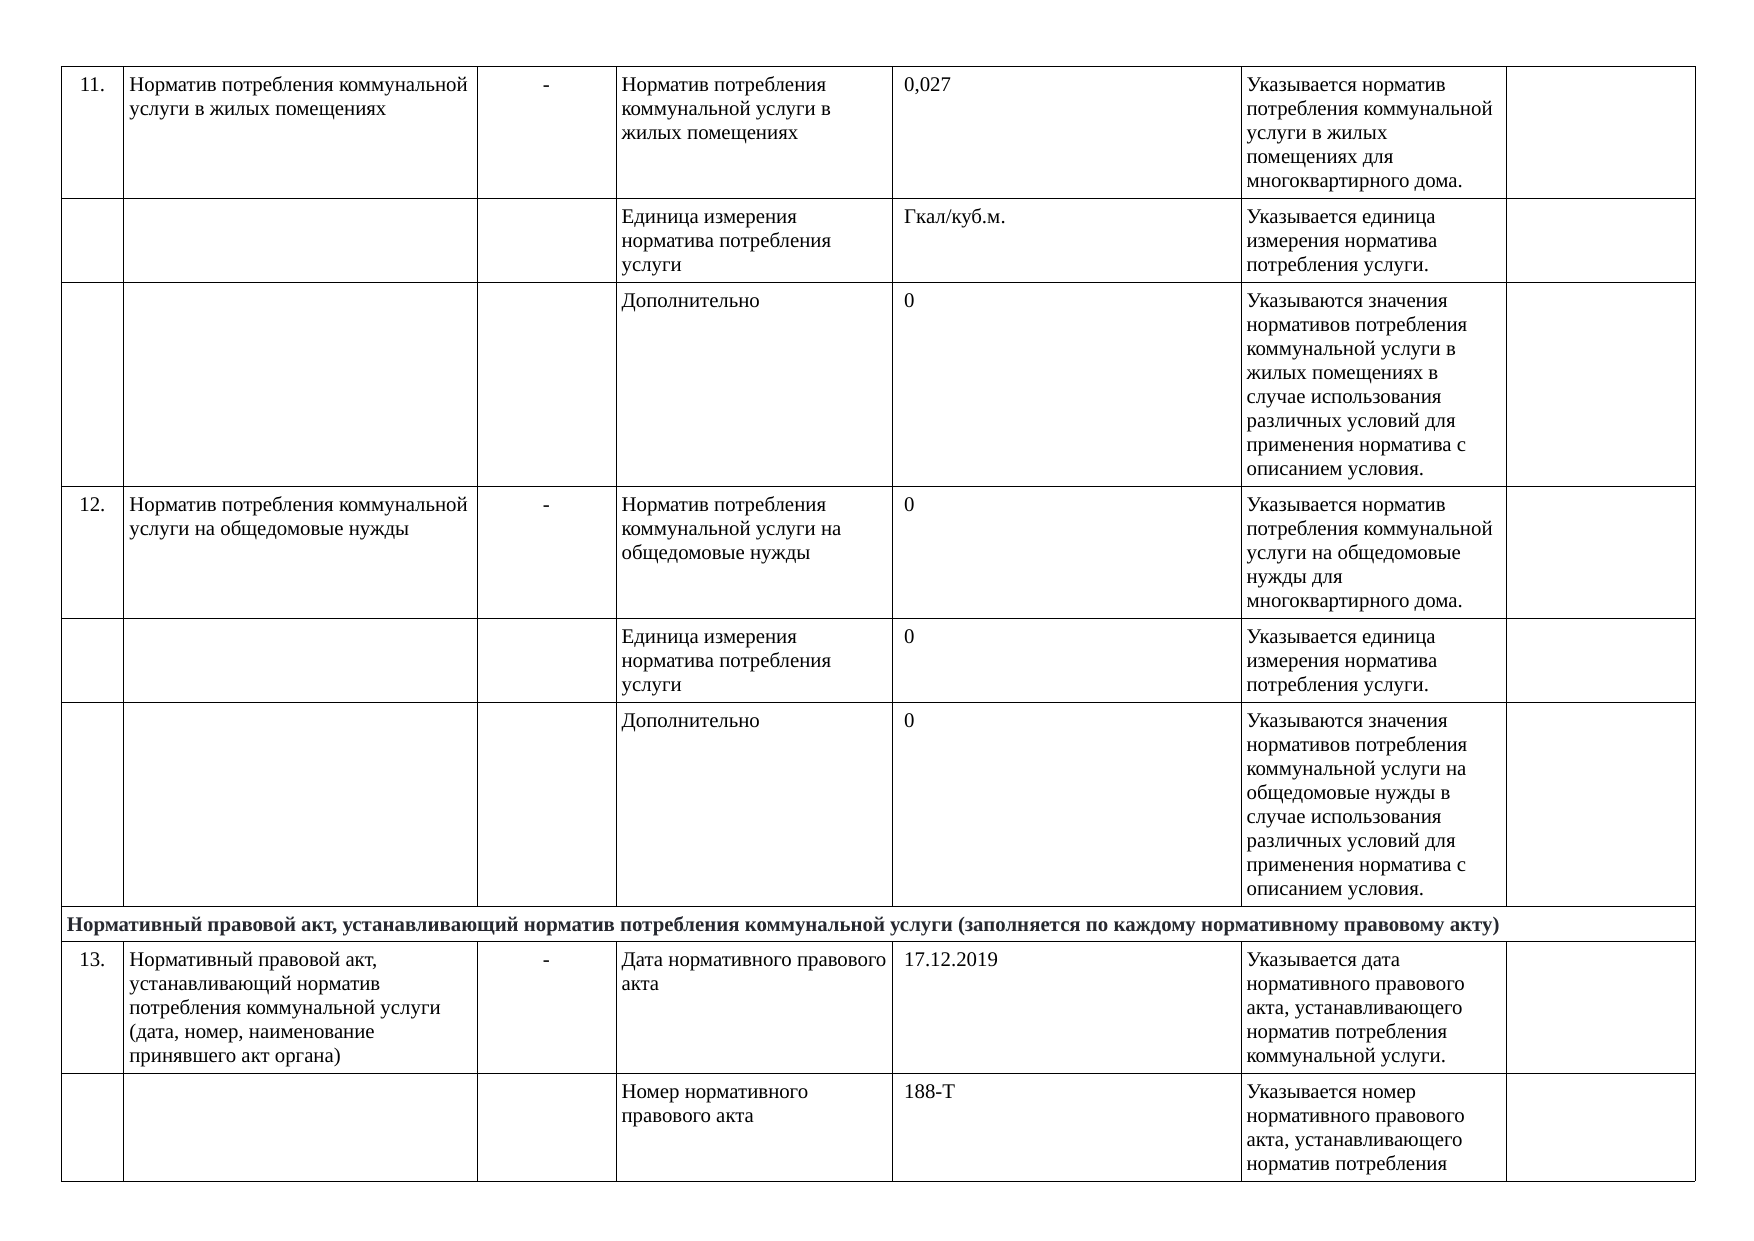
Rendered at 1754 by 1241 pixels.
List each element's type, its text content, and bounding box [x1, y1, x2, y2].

table_cell [1507, 487, 1695, 618]
table_cell [1507, 942, 1695, 1073]
table_cell [478, 703, 616, 906]
table_cell Единица измерения норматива потребления услуги [617, 199, 892, 282]
table_cell [1507, 67, 1695, 198]
table_cell [478, 199, 616, 282]
table_cell Дополнительно [617, 703, 892, 906]
table_cell [478, 283, 616, 486]
table_cell Указывается норматив потребления коммунальной услуги на общедомовые нужды для многоквартирного дома. [1242, 487, 1506, 618]
table_cell Указывается единица измерения норматива потребления услуги. [1242, 619, 1506, 702]
table_cell Указывается номер нормативного правового акта, устанавливающего норматив потребления [1242, 1074, 1506, 1181]
table_cell Единица измерения норматива потребления услуги [617, 619, 892, 702]
table_cell [62, 1074, 123, 1181]
table_cell Указывается дата нормативного правового акта, устанавливающего норматив потребления коммунальной услуги. [1242, 942, 1506, 1073]
table_cell Норматив потребления коммунальной услуги в жилых помещениях [617, 67, 892, 198]
table_cell [62, 703, 123, 906]
table_cell Норматив потребления коммунальной услуги на общедомовые нужды [617, 487, 892, 618]
table_cell Указывается единица измерения норматива потребления услуги. [1242, 199, 1506, 282]
table_cell [1507, 199, 1695, 282]
table_cell - [478, 67, 616, 198]
table_cell [1507, 283, 1695, 486]
table_cell [62, 283, 123, 486]
table_cell [124, 283, 477, 486]
table_cell [62, 619, 123, 702]
table_cell [124, 199, 477, 282]
table_cell - [478, 942, 616, 1073]
table_cell 11. [62, 67, 123, 198]
table_cell [478, 1074, 616, 1181]
table_cell [124, 703, 477, 906]
table_cell [1507, 703, 1695, 906]
table_cell 13. [62, 942, 123, 1073]
table_cell Указывается норматив потребления коммунальной услуги в жилых помещениях для многоквартирного дома. [1242, 67, 1506, 198]
table_cell [1507, 1074, 1695, 1181]
table_cell 0 [893, 283, 1241, 486]
table_cell Нормативный правовой акт, устанавливающий норматив потребления коммунальной услуги (дата, номер, наименование принявшего акт органа) [124, 942, 477, 1073]
table_cell Указываются значения нормативов потребления коммунальной услуги на общедомовые нужды в случае использования различных условий для применения норматива с описанием условия. [1242, 703, 1506, 906]
table_cell [478, 619, 616, 702]
table_cell Номер нормативного правового акта [617, 1074, 892, 1181]
table_cell 0 [893, 487, 1241, 618]
table_cell [62, 199, 123, 282]
table_cell - [478, 487, 616, 618]
table_cell 0,027 [893, 67, 1241, 198]
table_cell Норматив потребления коммунальной услуги на общедомовые нужды [124, 487, 477, 618]
table_cell [124, 619, 477, 702]
table_cell [1507, 619, 1695, 702]
table_cell Указываются значения нормативов потребления коммунальной услуги в жилых помещениях в случае использования различных условий для применения норматива с описанием условия. [1242, 283, 1506, 486]
table_cell 188-Т [893, 1074, 1241, 1181]
table_cell 12. [62, 487, 123, 618]
table_cell Норматив потребления коммунальной услуги в жилых помещениях [124, 67, 477, 198]
table_cell Гкал/куб.м. [893, 199, 1241, 282]
table_cell Дата нормативного правового акта [617, 942, 892, 1073]
table_cell 0 [893, 703, 1241, 906]
table_cell 0 [893, 619, 1241, 702]
table_cell Нормативный правовой акт, устанавливающий норматив потребления коммунальной услуги (заполняется по каждому нормативному правовому акту) [62, 907, 1695, 941]
table_cell [124, 1074, 477, 1181]
table_cell Дополнительно [617, 283, 892, 486]
table_cell 17.12.2019 [893, 942, 1241, 1073]
